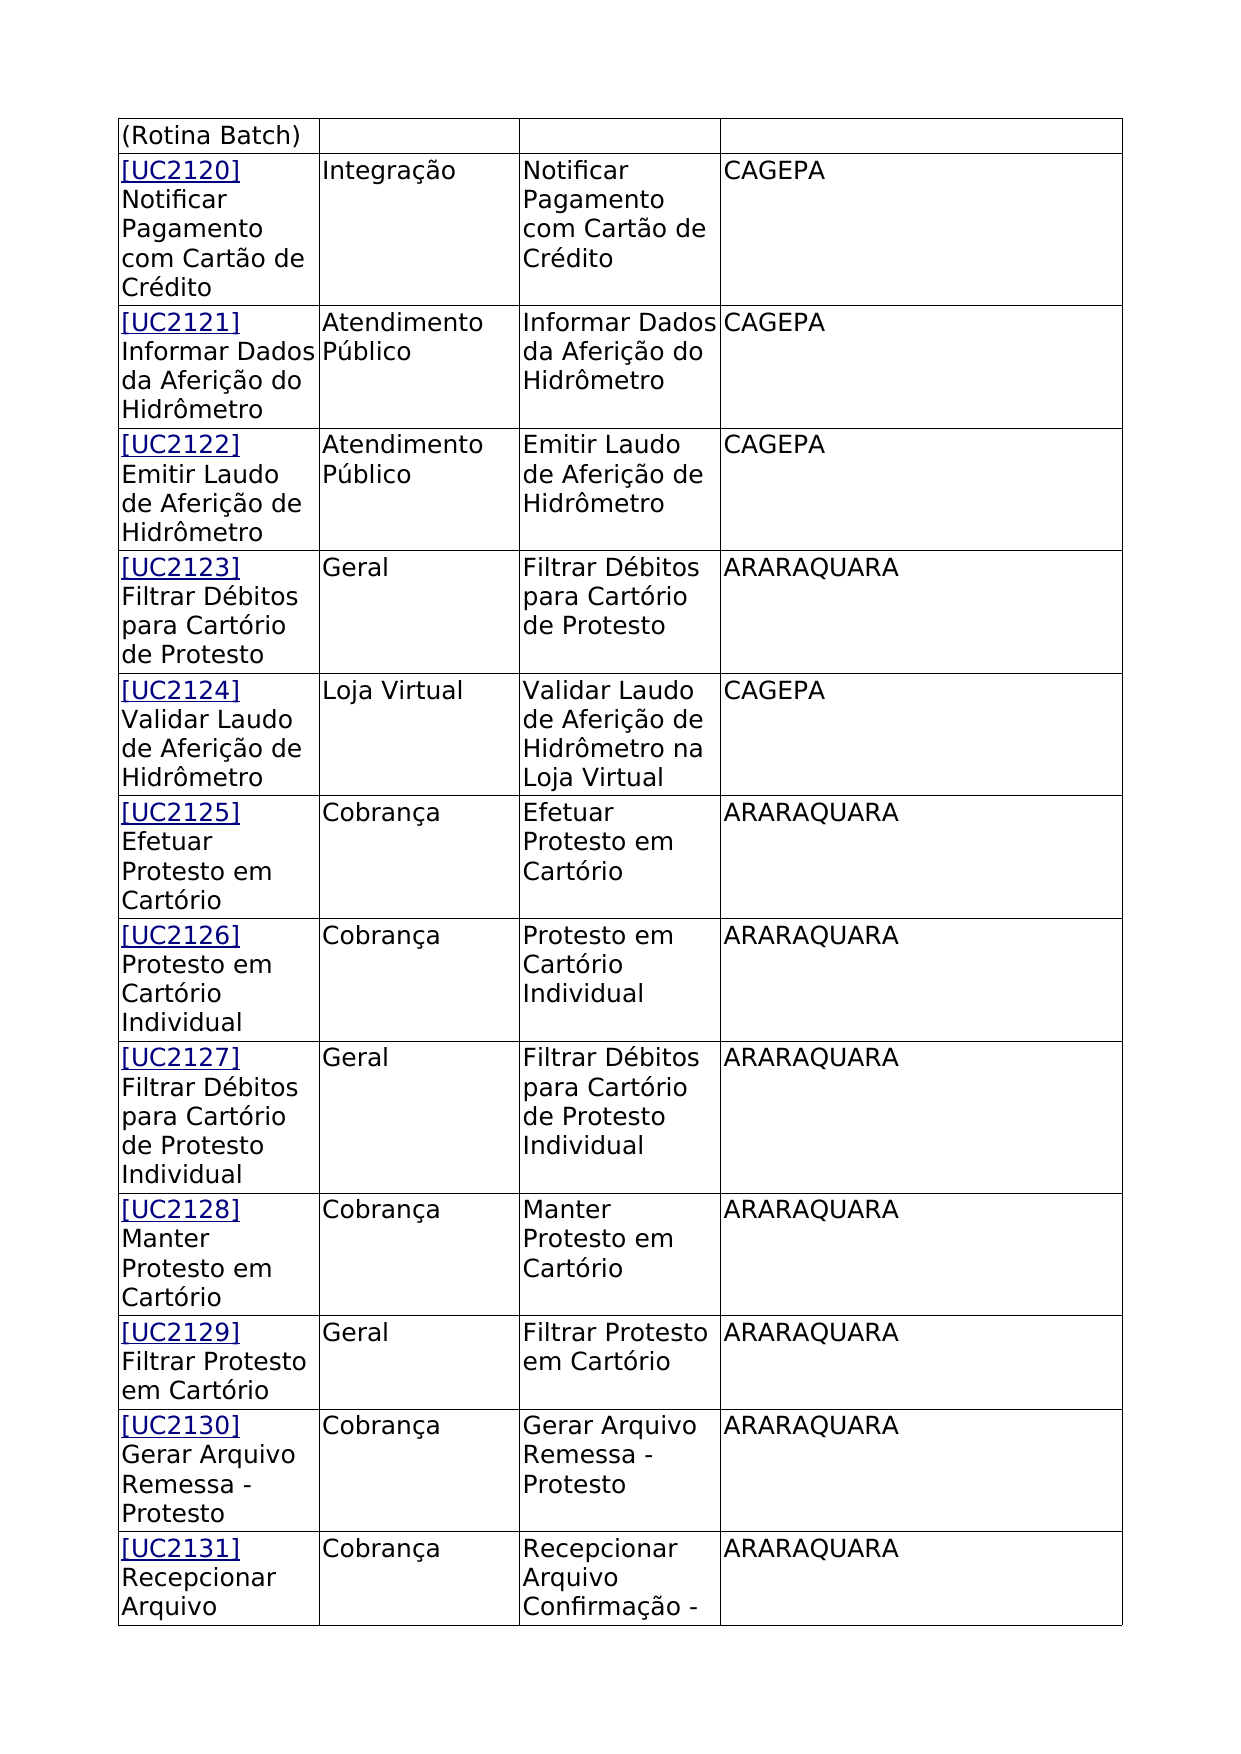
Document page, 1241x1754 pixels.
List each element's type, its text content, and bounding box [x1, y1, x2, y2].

table_cell Integração [320, 154, 519, 305]
table_cell [UC2124] Validar Laudo de Aferição de Hidrômetro [119, 674, 319, 795]
table_cell Cobrança [320, 796, 519, 918]
table_cell [UC2120] Notificar Pagamento com Cartão de Crédito [119, 154, 319, 305]
table_cell Atendimento Público [320, 306, 519, 428]
table_cell ARARAQUARA [721, 1410, 1122, 1531]
table_cell ARARAQUARA [721, 1042, 1122, 1192]
table_cell Validar Laudo de Aferição de Hidrômetro na Loja Virtual [520, 674, 720, 795]
table_cell ARARAQUARA [721, 1194, 1122, 1315]
table_cell Cobrança [320, 919, 519, 1041]
table_cell Geral [320, 1042, 519, 1192]
table_cell [320, 119, 519, 153]
table_cell ARARAQUARA [721, 796, 1122, 918]
table_cell [UC2130] Gerar Arquivo Remessa - Protesto [119, 1410, 319, 1531]
table_cell [UC2123] Filtrar Débitos para Cartório de Protesto [119, 551, 319, 673]
table_cell ARARAQUARA [721, 1316, 1122, 1408]
table_cell ARARAQUARA [721, 551, 1122, 673]
table_cell CAGEPA [721, 306, 1122, 428]
table_cell [UC2126] Protesto em Cartório Individual [119, 919, 319, 1041]
table_cell [UC2131] Recepcionar Arquivo [119, 1532, 319, 1624]
table_cell Atendimento Público [320, 429, 519, 550]
table_cell Geral [320, 551, 519, 673]
table_cell (Rotina Batch) [119, 119, 319, 153]
table_cell Filtrar Débitos para Cartório de Protesto Individual [520, 1042, 720, 1192]
table_cell [UC2121] Informar Dados da Aferição do Hidrômetro [119, 306, 319, 428]
table_cell Cobrança [320, 1532, 519, 1624]
table_cell Loja Virtual [320, 674, 519, 795]
table_cell [UC2125] Efetuar Protesto em Cartório [119, 796, 319, 918]
table_cell Cobrança [320, 1410, 519, 1531]
table_cell CAGEPA [721, 674, 1122, 795]
table_cell Efetuar Protesto em Cartório [520, 796, 720, 918]
table_cell CAGEPA [721, 429, 1122, 550]
table_cell Recepcionar Arquivo Confirmação [520, 1532, 720, 1624]
table_cell [721, 119, 1122, 153]
table_cell [520, 119, 720, 153]
table_cell Manter Protesto em Cartório [520, 1194, 720, 1315]
table_cell Notificar Pagamento com Cartão de Crédito [520, 154, 720, 305]
table_cell Cobrança [320, 1194, 519, 1315]
table_cell [UC2127] Filtrar Débitos para Cartório de Protesto Individual [119, 1042, 319, 1192]
table_cell Filtrar Débitos para Cartório de Protesto [520, 551, 720, 673]
table_cell Filtrar Protesto em Cartório [520, 1316, 720, 1408]
table_cell ARARAQUARA [721, 919, 1122, 1041]
table_cell Protesto em Cartório Individual [520, 919, 720, 1041]
table_cell [UC2128] Manter Protesto em Cartório [119, 1194, 319, 1315]
table_cell Gerar Arquivo Remessa - Protesto [520, 1410, 720, 1531]
table_cell Emitir Laudo de Aferição de Hidrômetro [520, 429, 720, 550]
table_cell CAGEPA [721, 154, 1122, 305]
table_cell [UC2129] Filtrar Protesto em Cartório [119, 1316, 319, 1408]
table_cell ARARAQUARA [721, 1532, 1122, 1624]
table_cell Geral [320, 1316, 519, 1408]
table_cell Informar Dados da Aferição do Hidrômetro [520, 306, 720, 428]
table_cell [UC2122] Emitir Laudo de Aferição de Hidrômetro [119, 429, 319, 550]
